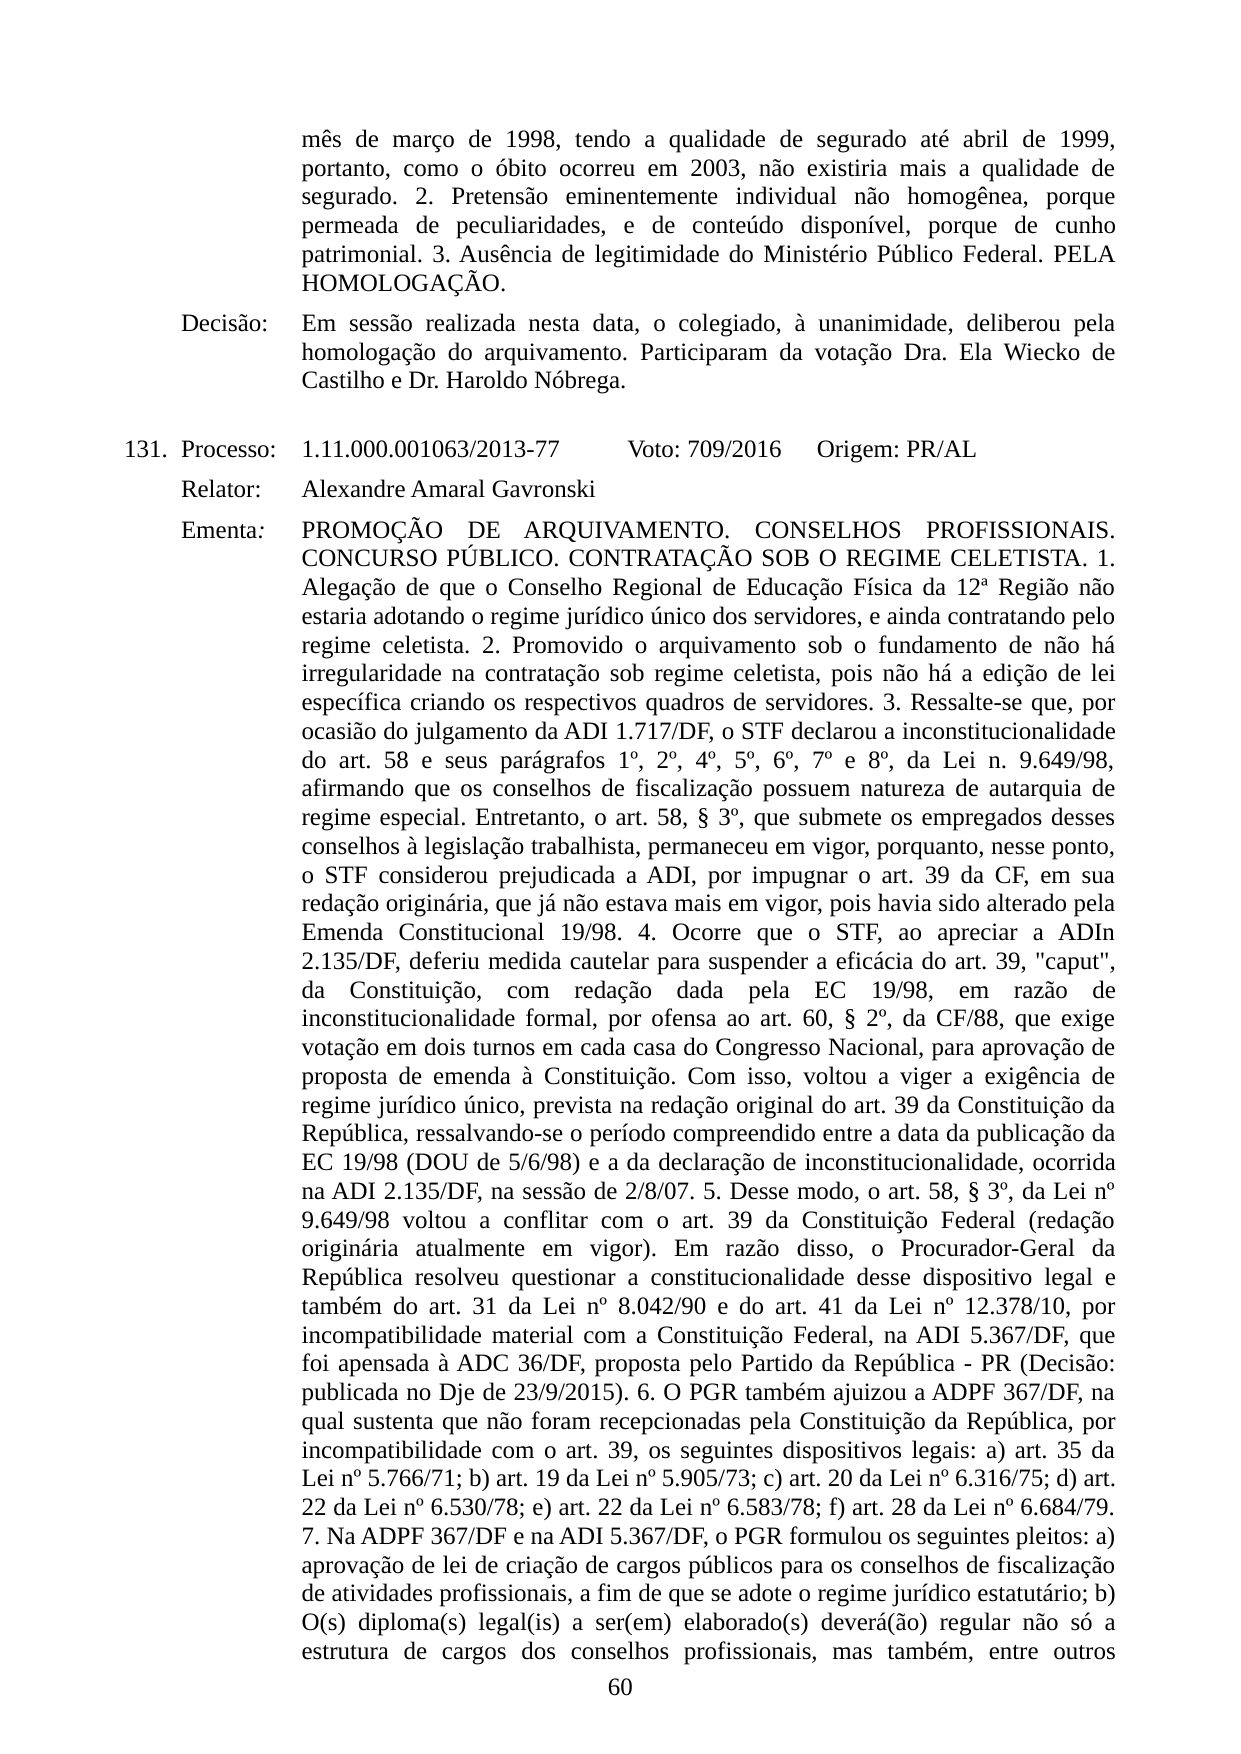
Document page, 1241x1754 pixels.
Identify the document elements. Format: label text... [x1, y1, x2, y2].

table_header 131. [118, 429, 175, 469]
table_cell Relator: [175, 469, 296, 509]
table_header Processo: [175, 429, 296, 469]
table_cell PROMOÇÃO DE ARQUIVAMENTO. CONSELHOS PROFISSIONAIS. CONCURSO PÚBLICO. CONTRATAÇÃO SOB O REGIME CELETISTA. 1. Alegação de que o Conselho Regional de Educação Física da 12ª Região não estaria adotando o regime jurídico único dos servidores, e ainda contratando pelo regime celetista. 2. Promovido o arquivamento sob o fundamento de não há irregularidade na contratação sob regime celetista, pois não há a edição de lei específica criando os respectivos quadros de servidores. 3. Ressalte-se que, por ocasião do julgamento da ADI 1.717/DF, o STF declarou a inconstitucionalidade do art. 58 e seus parágrafos 1º, 2º, 4º, 5º, 6º, 7º e 8º, da Lei n. 9.649/98, afirmando que os conselhos de fiscalização possuem natureza de autarquia de regime especial. Entretanto, o art. 58, § 3º, que submete os empregados desses conselhos à legislação trabalhista, permaneceu em vigor, porquanto, nesse ponto, o STF considerou prejudicada a ADI, por impugnar o art. 39 da CF, em sua redação originária, que já não estava mais em vigor, pois havia sido alterado pela Emenda Constitucional 19/98. 4. Ocorre que o STF, ao apreciar a ADIn 2.135/DF, deferiu medida cautelar para suspender a eficácia do art. 39, "caput", da Constituição, com redação dada pela EC 19/98, em razão de inconstitucionalidade formal, por ofensa ao art. 60, § 2º, da CF/88, que exige votação em dois turnos em cada casa do Congresso Nacional, para aprovação de proposta de emenda à Constituição. Com isso, voltou a viger a exigência de regime jurídico único, prevista na redação original do art. 39 da Constituição da República, ressalvando-se o período compreendido entre a data da publicação da EC 19/98 (DOU de 5/6/98) e a da declaração de inconstitucionalidade, ocorrida na ADI 2.135/DF, na sessão de 2/8/07. 5. Desse modo, o art. 58, § 3º, da Lei nº 9.649/98 voltou a conflitar com o art. 39 da Constituição Federal (redação originária atualmente em vigor). Em razão disso, o Procurador-Geral da República resolveu questionar a constitucionalidade desse dispositivo legal e também do art. 31 da Lei nº 8.042/90 e do art. 41 da Lei nº 12.378/10, por incompatibilidade material com a Constituição Federal, na ADI 5.367/DF, que foi apensada à ADC 36/DF, proposta pelo Partido da República - PR (Decisão: publicada no Dje de 23/9/2015). 6. O PGR também ajuizou a ADPF 367/DF, na qual sustenta que não foram recepcionadas pela Constituição da República, por incompatibilidade com o art. 39, os seguintes dispositivos legais: a) art. 35 da Lei nº 5.766/71; b) art. 19 da Lei nº 5.905/73; c) art. 20 da Lei nº 6.316/75; d) art. 22 da Lei nº 6.530/78; e) art. 22 da Lei nº 6.583/78; f) art. 28 da Lei nº 6.684/79. 7. Na ADPF 367/DF e na ADI 5.367/DF, o PGR formulou os seguintes pleitos: a) aprovação de lei de criação de cargos públicos para os conselhos de fiscalização de atividades profissionais, a fim de que se adote o regime jurídico estatutário; b) O(s) diploma(s) legal(is) a ser(em) elaborado(s) deverá(ão) regular não só a estrutura de cargos dos conselhos profissionais, mas também, entre outros [296, 509, 1122, 1670]
table_cell Alexandre Amaral Gavronski [296, 469, 1122, 509]
table_cell Em sessão realizada nesta data, o colegiado, à unanimidade, deliberou pela homologação do arquivamento. Participaram da votação Dra. Ela Wiecko de Castilho e Dr. Haroldo Nóbrega. [296, 302, 1122, 400]
table_header Voto: 709/2016 [621, 429, 811, 469]
table_header Origem: PR/AL [811, 429, 1122, 469]
table_cell [175, 118, 296, 302]
table_cell [118, 509, 175, 1670]
table_header 1.11.000.001063/2013-77 [296, 429, 621, 469]
table_cell mês de março de 1998, tendo a qualidade de segurado até abril de 1999, portanto, como o óbito ocorreu em 2003, não existiria mais a qualidade de segurado. 2. Pretensão eminentemente individual não homogênea, porque permeada de peculiaridades, e de conteúdo disponível, porque de cunho patrimonial. 3. Ausência de legitimidade do Ministério Público Federal. PELA HOMOLOGAÇÃO. [296, 118, 1122, 302]
table_cell [118, 302, 175, 400]
table_cell [118, 118, 175, 302]
table_cell Ementa: [175, 509, 296, 1670]
table_cell Decisão: [175, 302, 296, 400]
table_cell [118, 469, 175, 509]
